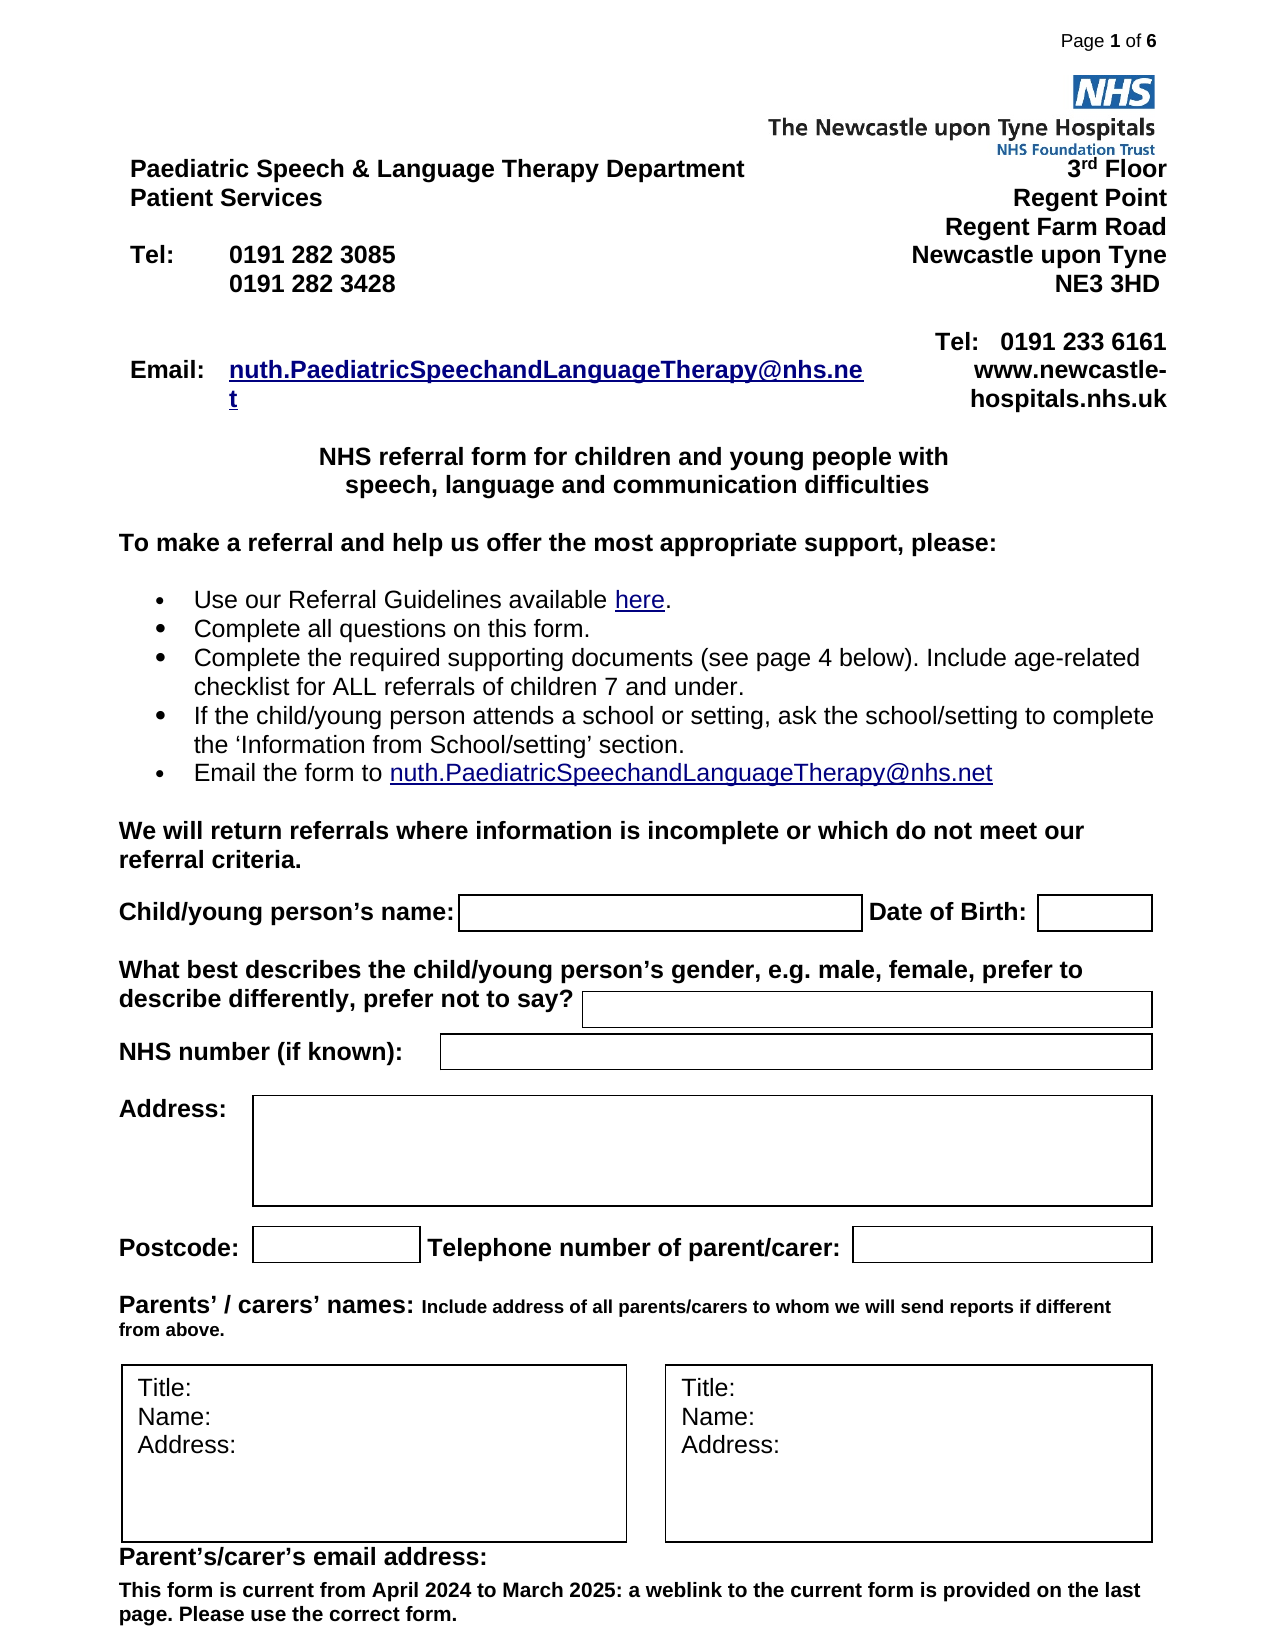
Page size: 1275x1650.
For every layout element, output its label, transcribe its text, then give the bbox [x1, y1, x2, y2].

text speech, language and communication difficulties [118, 471, 1156, 499]
text Title: [137, 1373, 611, 1402]
list Use our Referral Guidelines available here. [156, 586, 1156, 614]
list Complete the required supporting documents (see page 4 below). Include age-related checklist for ALL referrals of children 7 and under. [156, 643, 1156, 701]
subtitle [583, 992, 1151, 1027]
subtitle What best describes the child/young person’s gender, e.g. male, female, prefer to describe differently, prefer not to say? [118, 955, 1156, 1012]
table_header Paediatric Speech & Language Therapy Department Patient Services [119, 154, 883, 241]
table_cell 0191 282 3085 0191 282 3428 nuth.PaediatricSpeechandLanguageTherapy@nhs.net [218, 241, 883, 413]
text Name: [681, 1402, 1136, 1430]
text Title: [681, 1373, 1136, 1402]
table_header 3rd Floor Regent Point Regent Farm Road Newcastle upon Tyne NE3 3HD Tel: 0191 233 6161 www.newcastle-hospitals.nhs.uk [883, 154, 1178, 413]
subtitle Child/young person’s name: Date of Birth: [118, 897, 1156, 955]
text NHS referral form for children and young people with [118, 442, 1156, 471]
text Address: [681, 1430, 1136, 1459]
list If the child/young person attends a school or setting, ask the school/setting to complete the ‘Information from School/setting’ section. [156, 701, 1156, 758]
list Complete all questions on this form. [156, 614, 1156, 643]
text We will return referrals where information is incomplete or which do not meet our referral criteria. [118, 816, 1156, 873]
table_cell Tel: Email: [119, 241, 218, 413]
text Name: [137, 1402, 611, 1431]
subtitle Parents’ / carers’ names: Include address of all parents/carers to whom we will send reports if different from above. [118, 1291, 1156, 1341]
text Address: [137, 1431, 611, 1459]
subtitle NHS number (if known): [118, 1036, 440, 1065]
text To make a referral and help us offer the most appropriate support, please: [118, 528, 1156, 586]
subtitle Parent’s/carer’s email address: [118, 1542, 1156, 1571]
subtitle [254, 1096, 1151, 1205]
subtitle Telephone number of parent/carer: [421, 1233, 852, 1262]
subtitle Address: [118, 1094, 1152, 1123]
subtitle Postcode: [118, 1233, 252, 1262]
list Email the form to nuth.PaediatricSpeechandLanguageTherapy@nhs.net [156, 758, 1156, 787]
